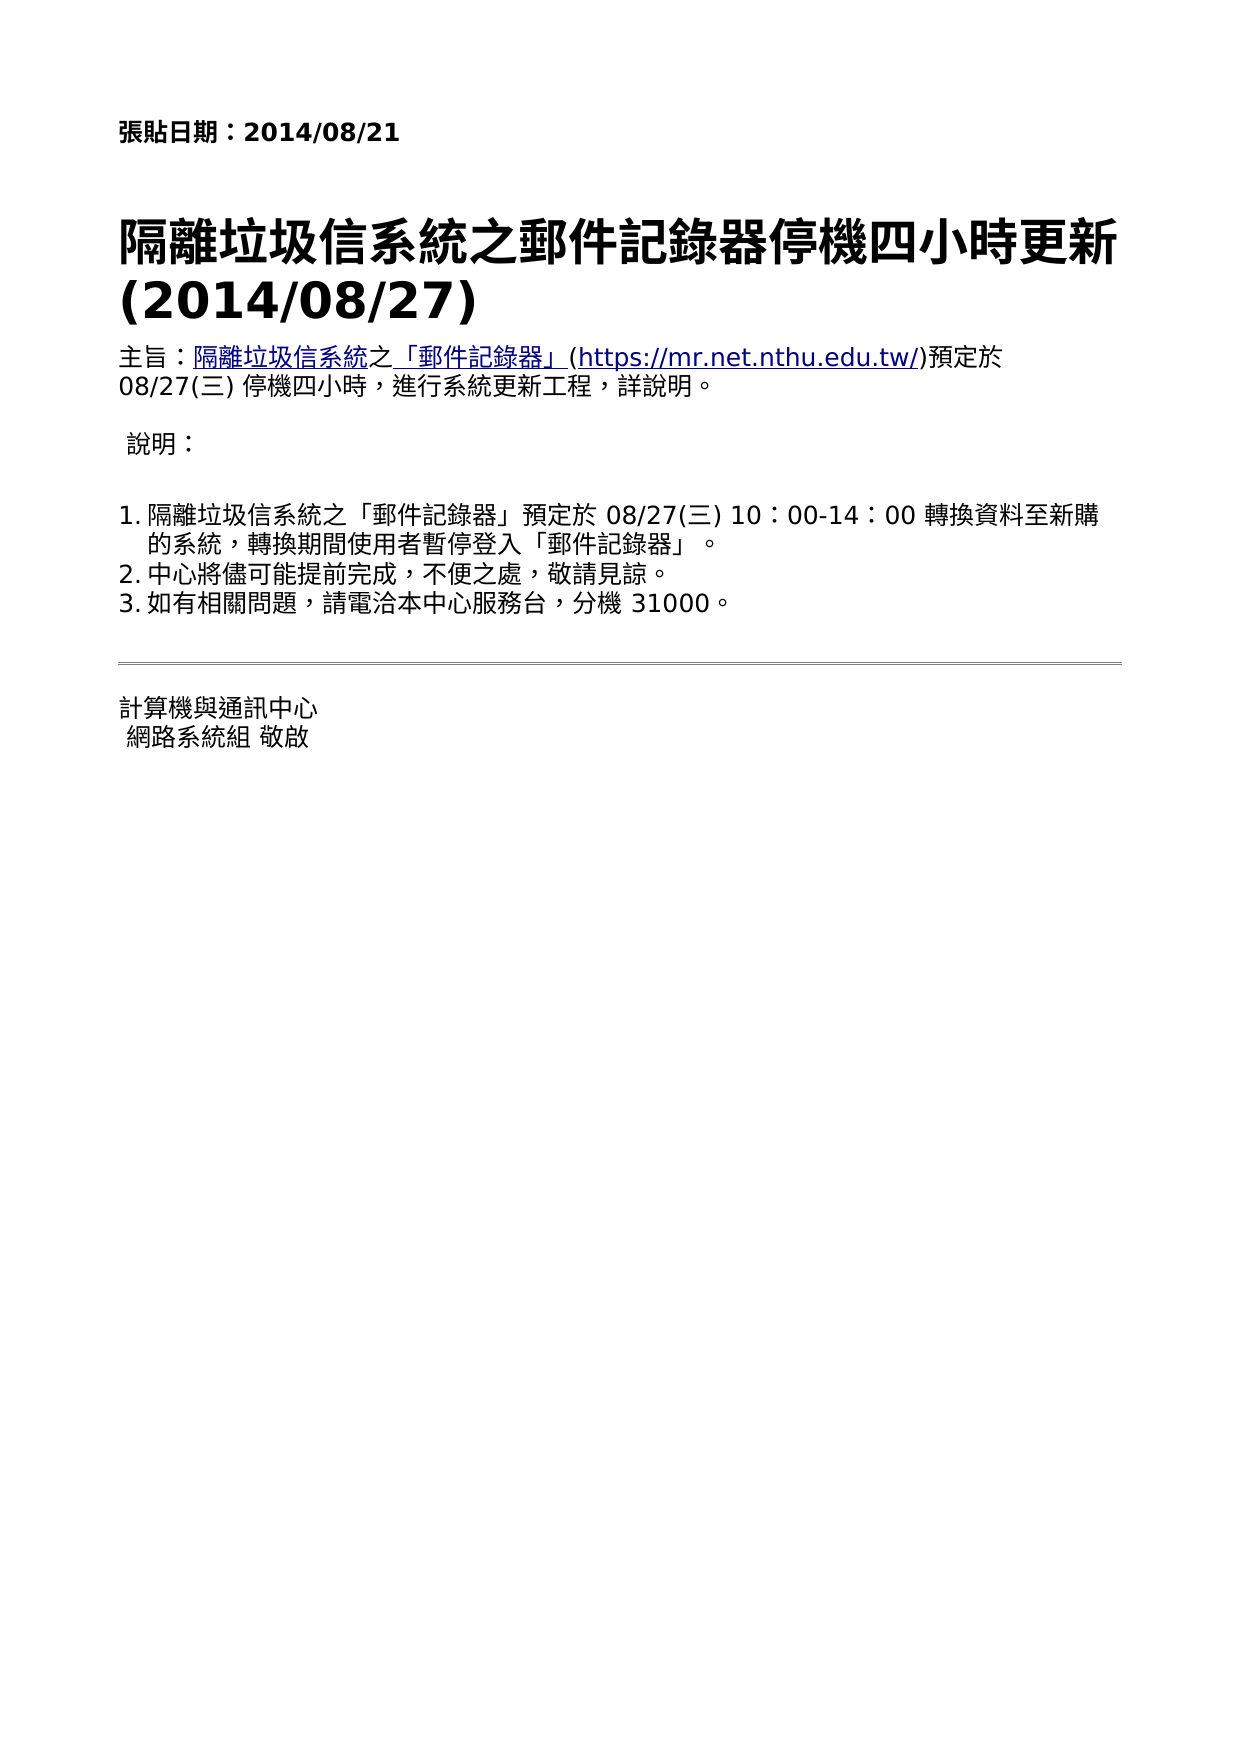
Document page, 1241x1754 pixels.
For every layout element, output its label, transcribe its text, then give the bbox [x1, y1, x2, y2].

list 中心將儘可能提前完成，不便之處，敬請見諒。 [118, 560, 1122, 589]
subtitle 隔離垃圾信系統之郵件記錄器停機四小時更新(2014/08/27) [118, 214, 1122, 330]
text 張貼日期：2014/08/21 [118, 118, 1122, 176]
list 隔離垃圾信系統之「郵件記錄器」預定於 08/27(三) 10：00-14：00 轉換資料至新購的系統，轉換期間使用者暫停登入「郵件記錄器」。 [118, 502, 1122, 560]
text 計算機與通訊中心 網路系統組 敬啟 [118, 694, 1122, 752]
list 如有相關問題，請電洽本中心服務台，分機 31000。 [118, 589, 1122, 618]
text 主旨：隔離垃圾信系統之「郵件記錄器」(https://mr.net.nthu.edu.tw/)預定於 08/27(三) 停機四小時，進行系統更新工程，詳說明。 說明： [118, 343, 1122, 459]
